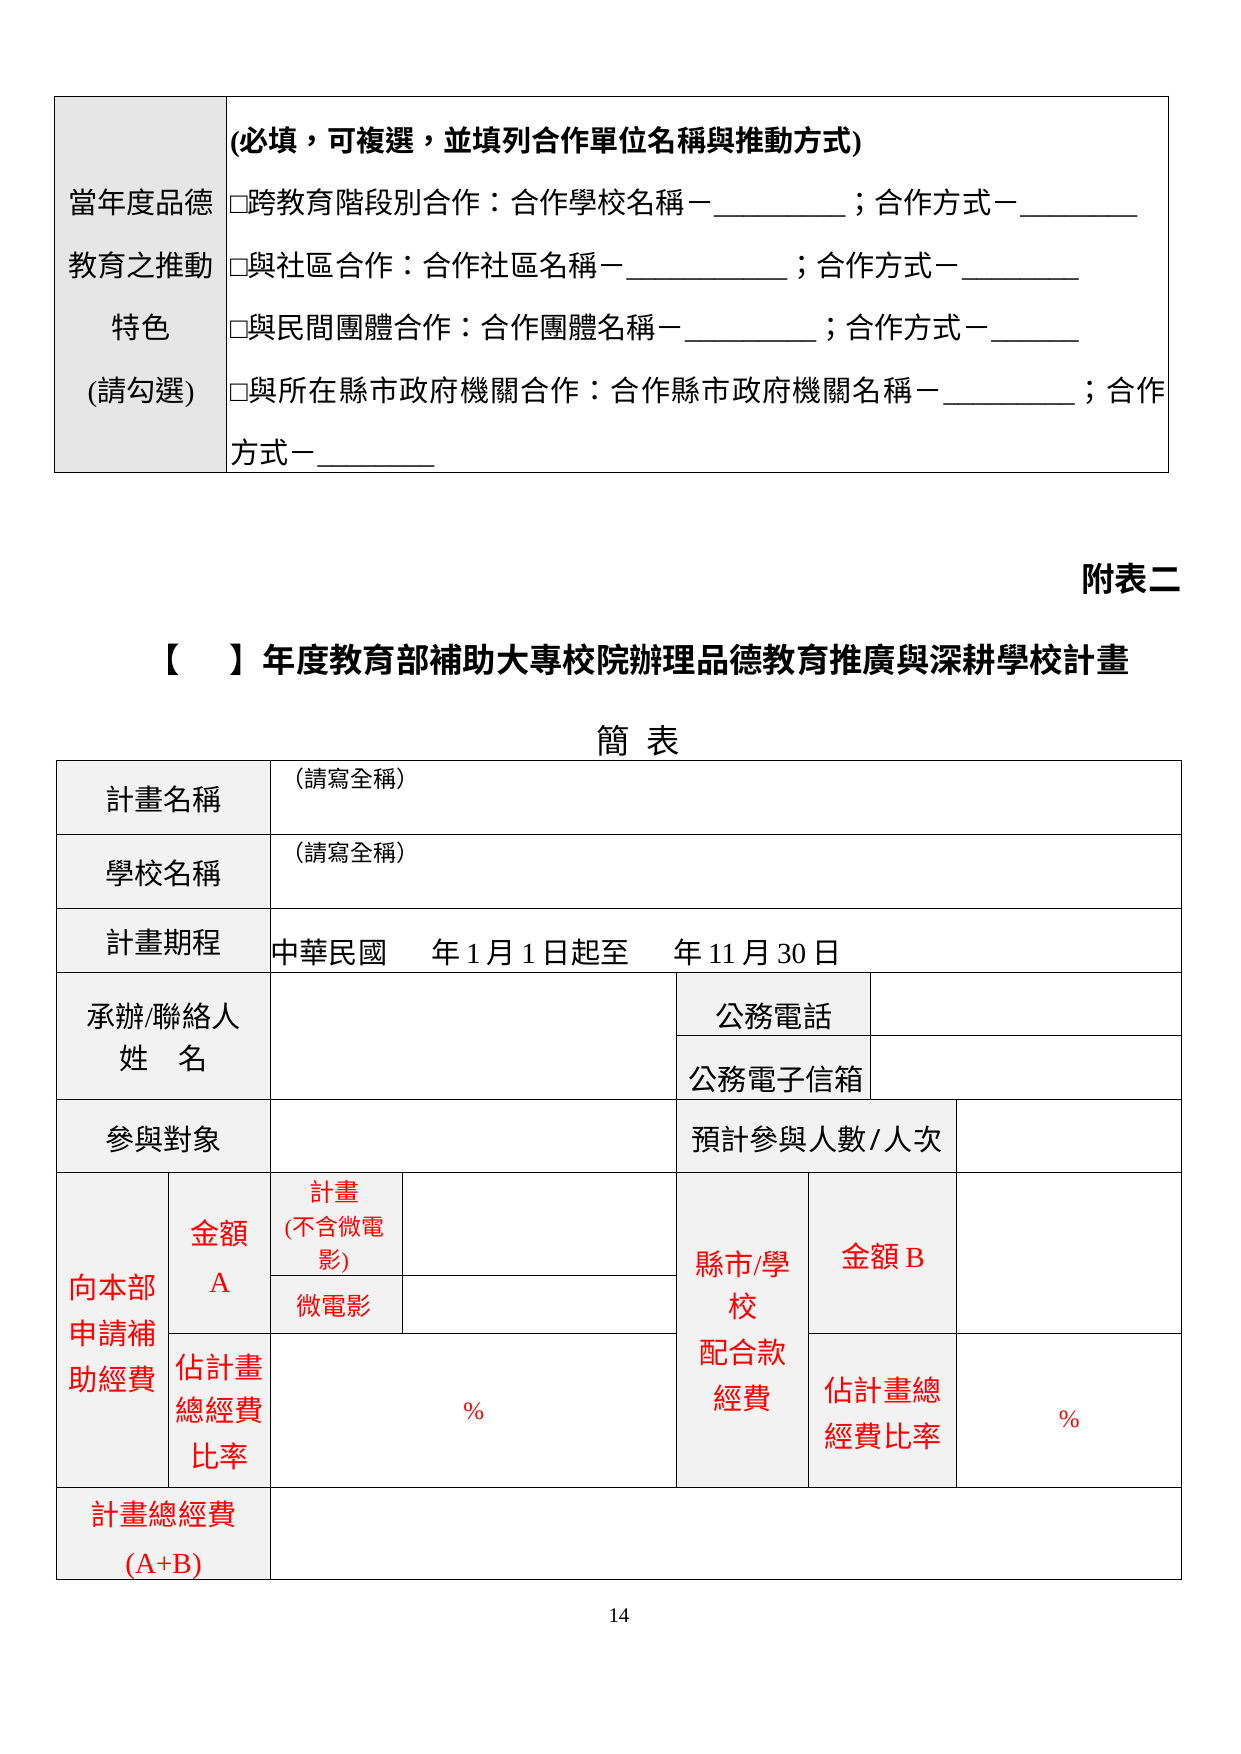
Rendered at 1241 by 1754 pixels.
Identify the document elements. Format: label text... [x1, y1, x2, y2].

table_cell [271, 1488, 1181, 1579]
text 附表二 [94, 535, 1181, 598]
table_cell 公務電話 [677, 973, 870, 1035]
table_cell 學校名稱 [57, 835, 270, 908]
table_cell [271, 1100, 676, 1172]
text 簡 表 [94, 698, 1181, 760]
table_header 計畫名稱 [57, 761, 270, 834]
table_cell [271, 973, 676, 1099]
table_cell 公務電子信箱 [677, 1036, 870, 1099]
table_cell （請寫全稱） [271, 835, 1181, 908]
table_cell 向本部申請補助經費 [57, 1173, 168, 1487]
table_cell (必填，可複選，並填列合作單位名稱與推動方式) □跨教育階段別合作：合作學校名稱－_________；合作方式－________ □與社區合作：合作社區名稱－___________；合作方式－________ □與民間團體合作：合作團體名稱－_________；合作方式－______ □與所在縣市政府機關合作：合作縣市政府機關名稱－_________；合作方式－________ [227, 97, 1168, 472]
table_cell 預計參與人數/人次 [677, 1100, 956, 1172]
table_cell 佔計畫總經費 比率 [169, 1334, 270, 1487]
table_cell [403, 1173, 676, 1275]
table_cell 中華民國 年1月1日起至 年11月30日 [271, 909, 1181, 972]
table_cell 計畫期程 [57, 909, 270, 972]
table_cell [871, 973, 1181, 1035]
table_cell 計畫 (不含微電影) [271, 1173, 402, 1275]
table_cell 參與對象 [57, 1100, 270, 1172]
table_cell 計畫總經費(A+B) [57, 1488, 270, 1579]
table_cell 佔計畫總經費比率 [809, 1334, 956, 1487]
table_cell 承辦/聯絡人 姓 名 [57, 973, 270, 1099]
text 【 】年度教育部補助大專校院辦理品德教育推廣與深耕學校計畫 [94, 616, 1181, 679]
table_cell % [957, 1334, 1181, 1487]
table_cell 縣市/學校 配合款經費 [677, 1173, 808, 1487]
table_cell [871, 1036, 1181, 1099]
table_cell 當年度品德教育之推動特色 (請勾選) [55, 97, 226, 472]
table_cell % [271, 1334, 676, 1487]
table_cell [403, 1276, 676, 1333]
table_cell 金額A [169, 1173, 270, 1333]
table_cell [957, 1173, 1181, 1333]
table_header （請寫全稱） [271, 761, 1181, 834]
table_cell 金額B [809, 1173, 956, 1333]
table_cell 微電影 [271, 1276, 402, 1333]
table_cell [957, 1100, 1181, 1172]
